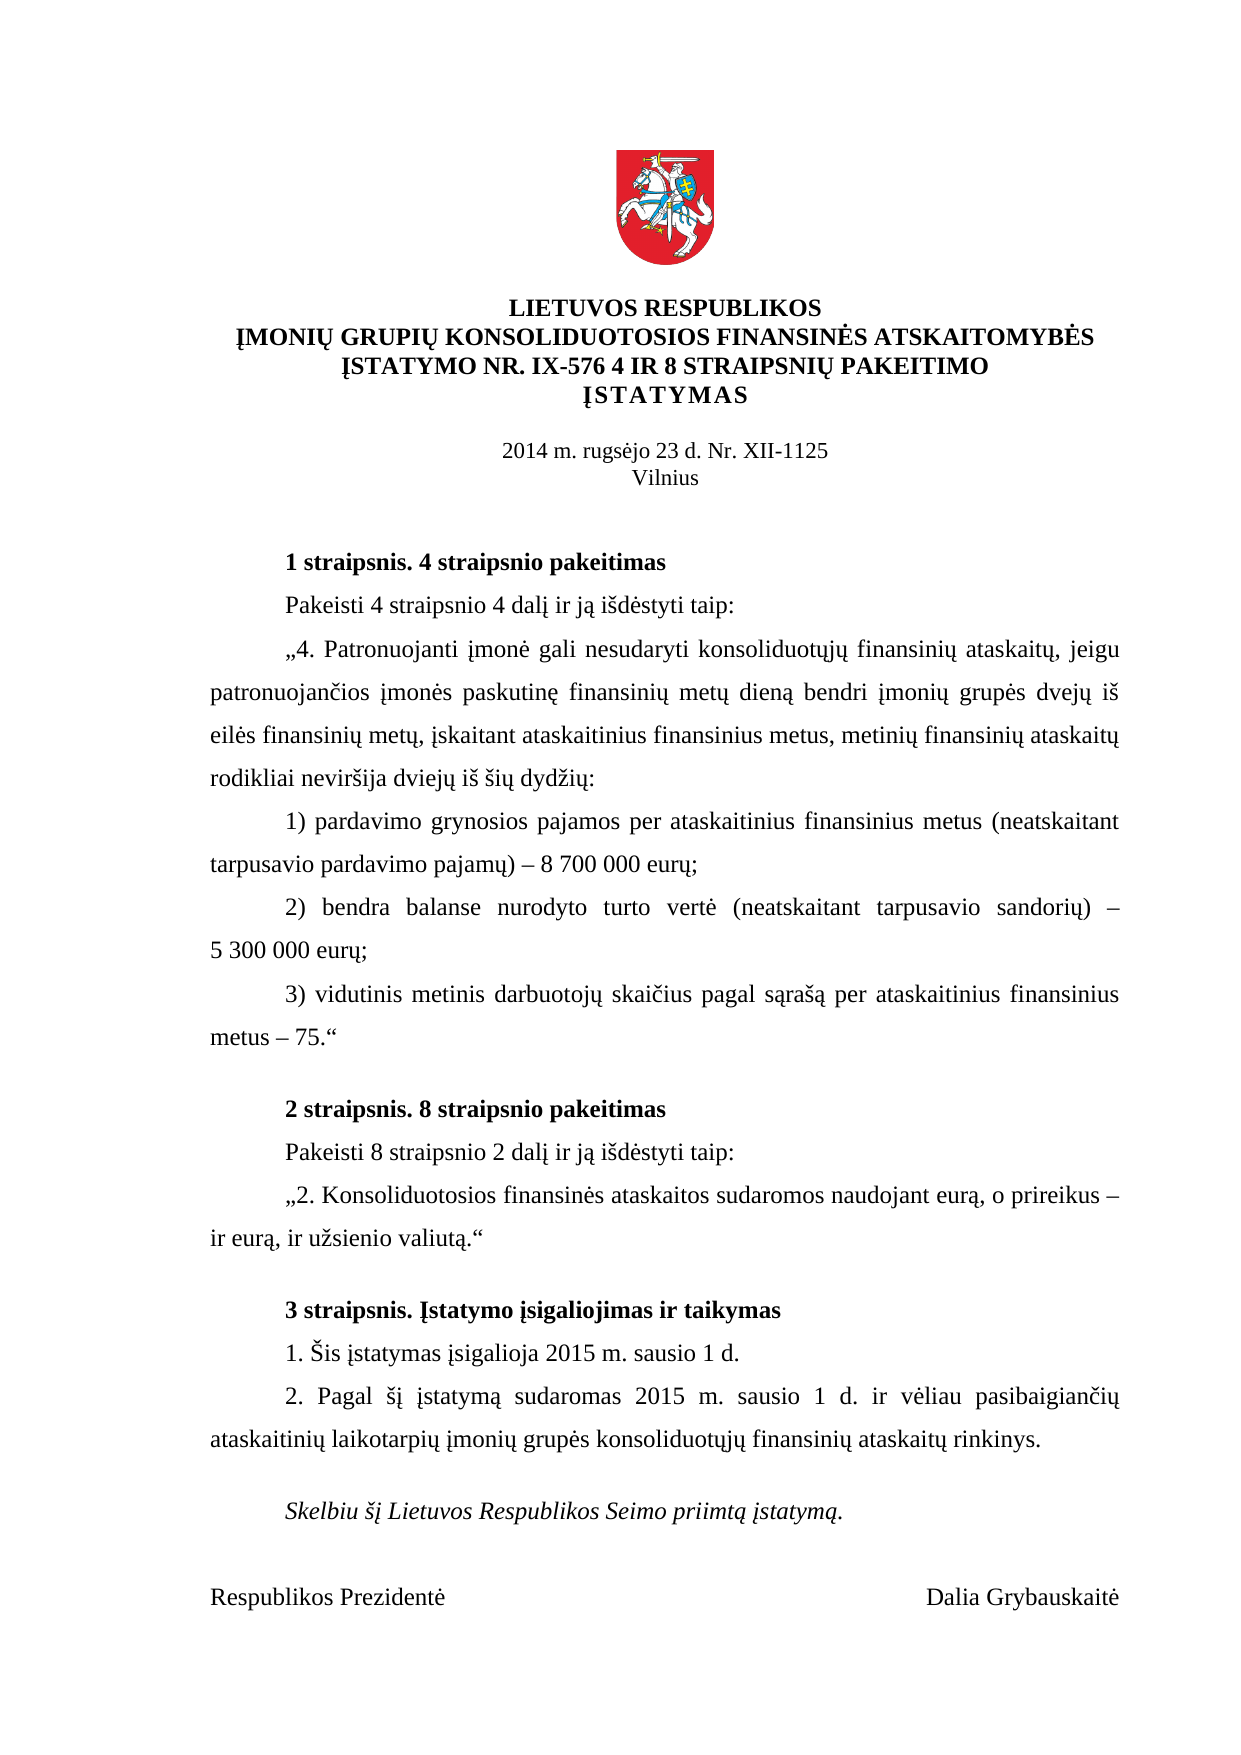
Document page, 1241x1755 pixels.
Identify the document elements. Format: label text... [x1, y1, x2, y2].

text ĮSTATYMAS [210, 380, 1120, 408]
text 2. Pagal šį įstatymą sudaromas 2015 m. sausio 1 d. ir vėliau pasibaigiančių ataskaitinių laikotarpių įmonių grupės konsoliduotųjų finansinių ataskaitų rinkinys. [210, 1381, 1120, 1453]
text Respublikos Prezidentė Dalia Grybauskaitė [210, 1582, 1120, 1611]
text Pakeisti 4 straipsnio 4 dalį ir ją išdėstyti taip: [210, 591, 1120, 619]
text 2 straipsnis. 8 straipsnio pakeitimas [210, 1094, 1120, 1122]
text 2) bendra balanse nurodyto turto vertė (neatskaitant tarpusavio sandorių) – 5 300 000 eurų; [210, 892, 1120, 964]
text 1 straipsnis. 4 straipsnio pakeitimas [210, 547, 1120, 576]
text 3 straipsnis. Įstatymo įsigaliojimas ir taikymas [210, 1295, 1120, 1324]
text ĮMONIŲ GRUPIŲ KONSOLIDUOTOSIOS FINANSINĖS ATSKAITOMYBĖS ĮSTATYMO NR. IX-576 4 IR 8 STRAIPSNIŲ PAKEITIMO [210, 322, 1120, 380]
text 1. Šis įstatymas įsigalioja 2015 m. sausio 1 d. [210, 1338, 1120, 1367]
text „4. Patronuojanti įmonė gali nesudaryti konsoliduotųjų finansinių ataskaitų, jeigu patronuojančios įmonės paskutinę finansinių metų dieną bendri įmonių grupės dvejų iš eilės finansinių metų, įskaitant ataskaitinius finansinius metus, metinių finansinių ataskaitų rodikliai neviršija dviejų iš šių dydžių: [210, 634, 1120, 792]
text 1) pardavimo grynosios pajamos per ataskaitinius finansinius metus (neatskaitant tarpusavio pardavimo pajamų) – 8 700 000 eurų; [210, 806, 1120, 878]
text Skelbiu šį Lietuvos Respublikos Seimo priimtą įstatymą. [210, 1496, 1120, 1525]
text 3) vidutinis metinis darbuotojų skaičius pagal sąrašą per ataskaitinius finansinius metus – 75.“ [210, 979, 1120, 1051]
text Pakeisti 8 straipsnio 2 dalį ir ją išdėstyti taip: [210, 1137, 1120, 1166]
text 2014 m. rugsėjo 23 d. Nr. XII-1125 Vilnius [210, 437, 1120, 490]
text LIETUVOS RESPUBLIKOS [210, 293, 1120, 322]
text „2. Konsoliduotosios finansinės ataskaitos sudaromos naudojant eurą, o prireikus – ir eurą, ir užsienio valiutą.“ [210, 1180, 1120, 1252]
